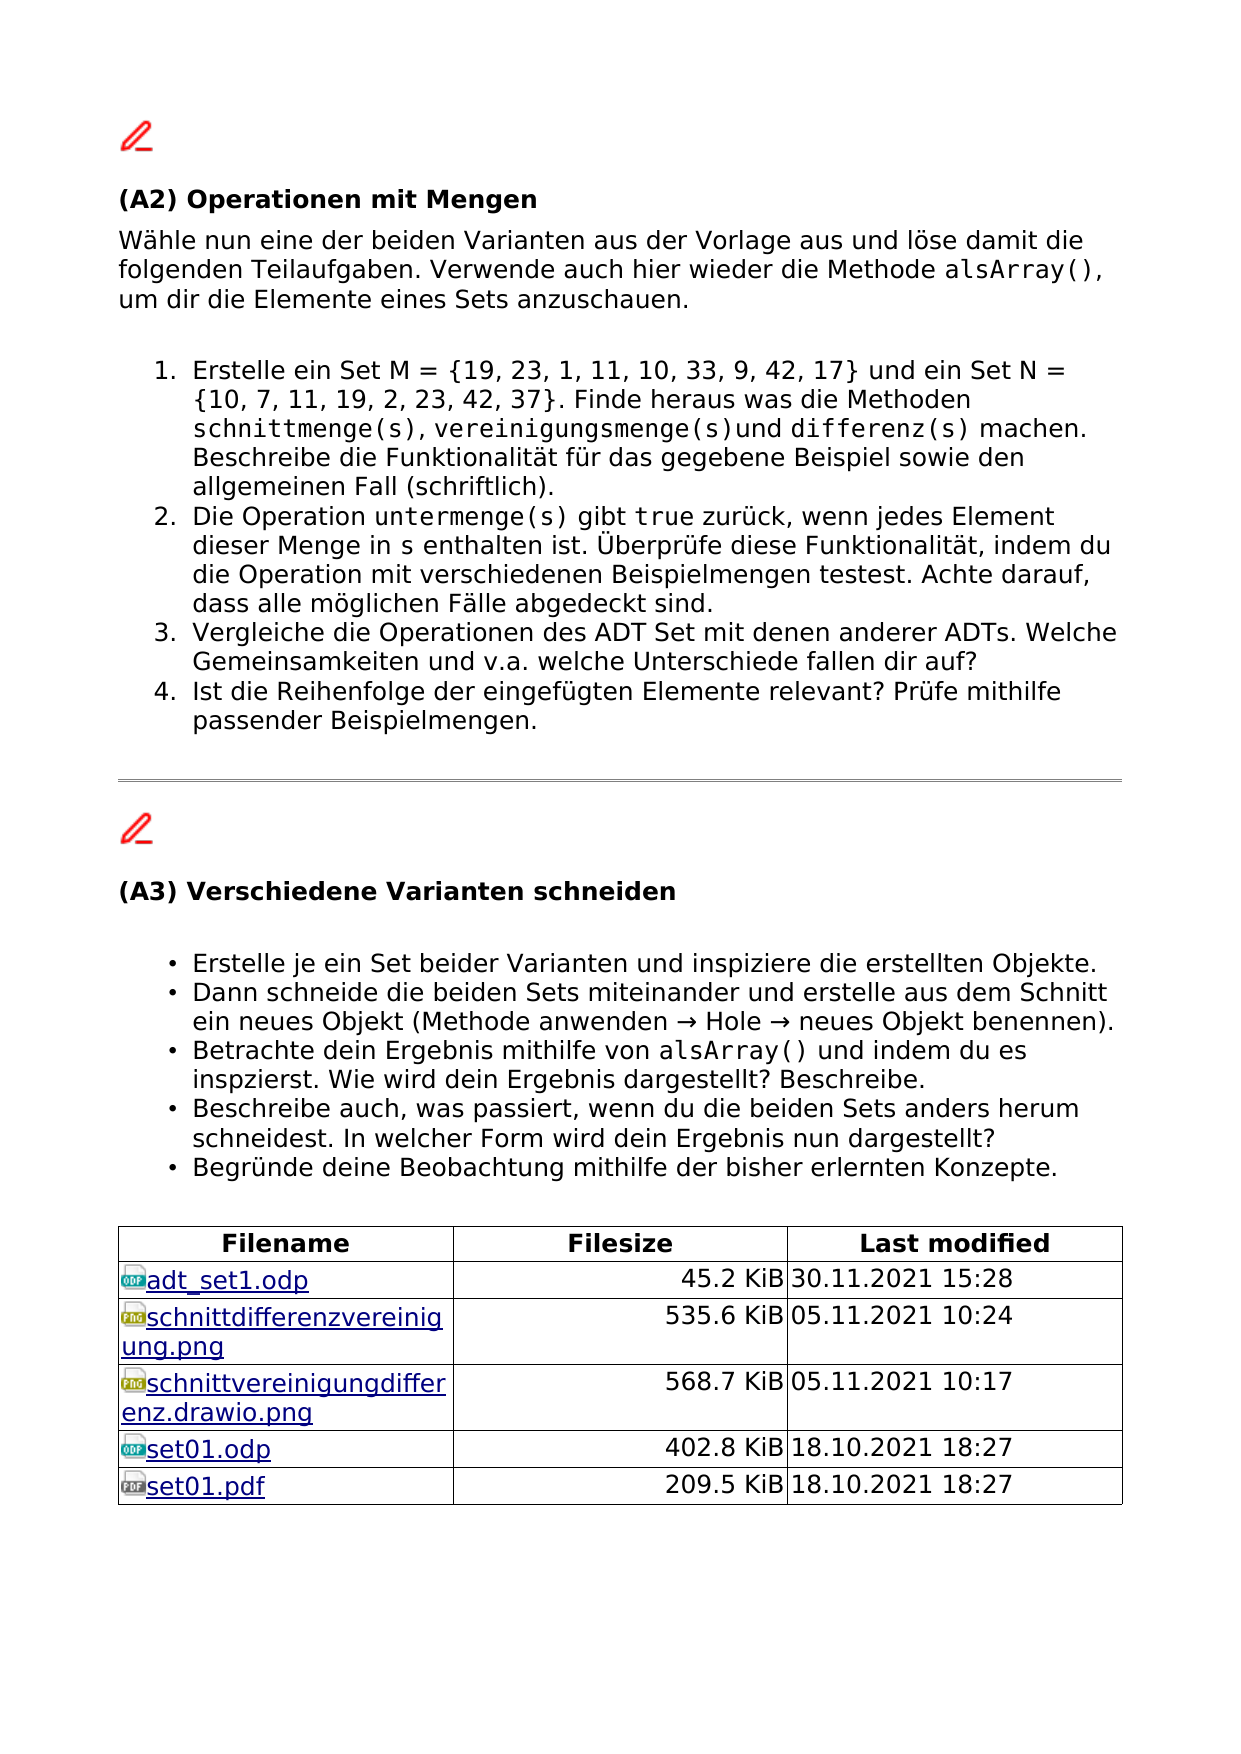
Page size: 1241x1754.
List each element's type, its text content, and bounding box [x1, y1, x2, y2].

list Ist die Reihenfolge der eingefügten Elemente relevant? Prüfe mithilfe passender Beispielmengen. [177, 677, 1122, 735]
picture [121, 1470, 147, 1496]
picture [121, 1433, 147, 1459]
list Begründe deine Beobachtung mithilfe der bisher erlernten Konzepte. [177, 1153, 1122, 1182]
table_cell 05.11.2021 10:24 [788, 1299, 1122, 1364]
table_header Filesize [454, 1227, 787, 1261]
table_cell 568.7 KiB [454, 1365, 787, 1430]
list Dann schneide die beiden Sets miteinander und erstelle aus dem Schnitt ein neues Objekt (Methode anwenden → Hole → neues Objekt benennen). [177, 978, 1122, 1036]
table_cell 402.8 KiB [454, 1431, 787, 1467]
table_cell 45.2 KiB [454, 1262, 787, 1298]
picture [121, 1264, 147, 1290]
table_cell set01.pdf [119, 1468, 453, 1504]
table_cell 18.10.2021 18:27 [788, 1431, 1122, 1467]
subtitle (A3) Verschiedene Varianten schneiden [118, 878, 1122, 907]
picture [118, 118, 156, 156]
table_cell set01.odp [119, 1431, 453, 1467]
list Erstelle ein Set M = {19, 23, 1, 11, 10, 33, 9, 42, 17} und ein Set N = {10, 7, 11, 19, 2, 23, 42, 37}. Finde heraus was die Methoden schnittmenge(s), vereinigungsmenge(s)und differenz(s) machen. Beschreibe die Funktionalität für das gegebene Beispiel sowie den allgemeinen Fall (schriftlich). [177, 356, 1122, 502]
table_cell 05.11.2021 10:17 [788, 1365, 1122, 1430]
text Wähle nun eine der beiden Varianten aus der Vorlage aus und löse damit die folgenden Teilaufgaben. Verwende auch hier wieder die Methode alsArray(), um dir die Elemente eines Sets anzuschauen. [118, 226, 1122, 314]
picture [121, 1301, 147, 1327]
subtitle (A2) Operationen mit Mengen [118, 185, 1122, 214]
picture [118, 811, 156, 849]
table_cell 535.6 KiB [454, 1299, 787, 1364]
list Vergleiche die Operationen des ADT Set mit denen anderer ADTs. Welche Gemeinsamkeiten und v.a. welche Unterschiede fallen dir auf? [177, 618, 1122, 677]
list Betrachte dein Ergebnis mithilfe von alsArray() und indem du es inspzierst. Wie wird dein Ergebnis dargestellt? Beschreibe. [177, 1036, 1122, 1094]
table_header Last modified [788, 1227, 1122, 1261]
table_cell 209.5 KiB [454, 1468, 787, 1504]
list Die Operation untermenge(s) gibt true zurück, wenn jedes Element dieser Menge in s enthalten ist. Überprüfe diese Funktionalität, indem du die Operation mit verschiedenen Beispielmengen testest. Achte darauf, dass alle möglichen Fälle abgedeckt sind. [177, 502, 1122, 618]
table_header Filename [119, 1227, 453, 1261]
table_cell 30.11.2021 15:28 [788, 1262, 1122, 1298]
table_cell adt_set1.odp [119, 1262, 453, 1298]
table_cell schnittvereinigungdifferenz.drawio.png [119, 1365, 453, 1430]
list Erstelle je ein Set beider Varianten und inspiziere die erstellten Objekte. [177, 949, 1122, 978]
list Beschreibe auch, was passiert, wenn du die beiden Sets anders herum schneidest. In welcher Form wird dein Ergebnis nun dargestellt? [177, 1094, 1122, 1153]
table_cell schnittdifferenzvereinigung.png [119, 1299, 453, 1364]
table_cell 18.10.2021 18:27 [788, 1468, 1122, 1504]
picture [121, 1367, 147, 1393]
